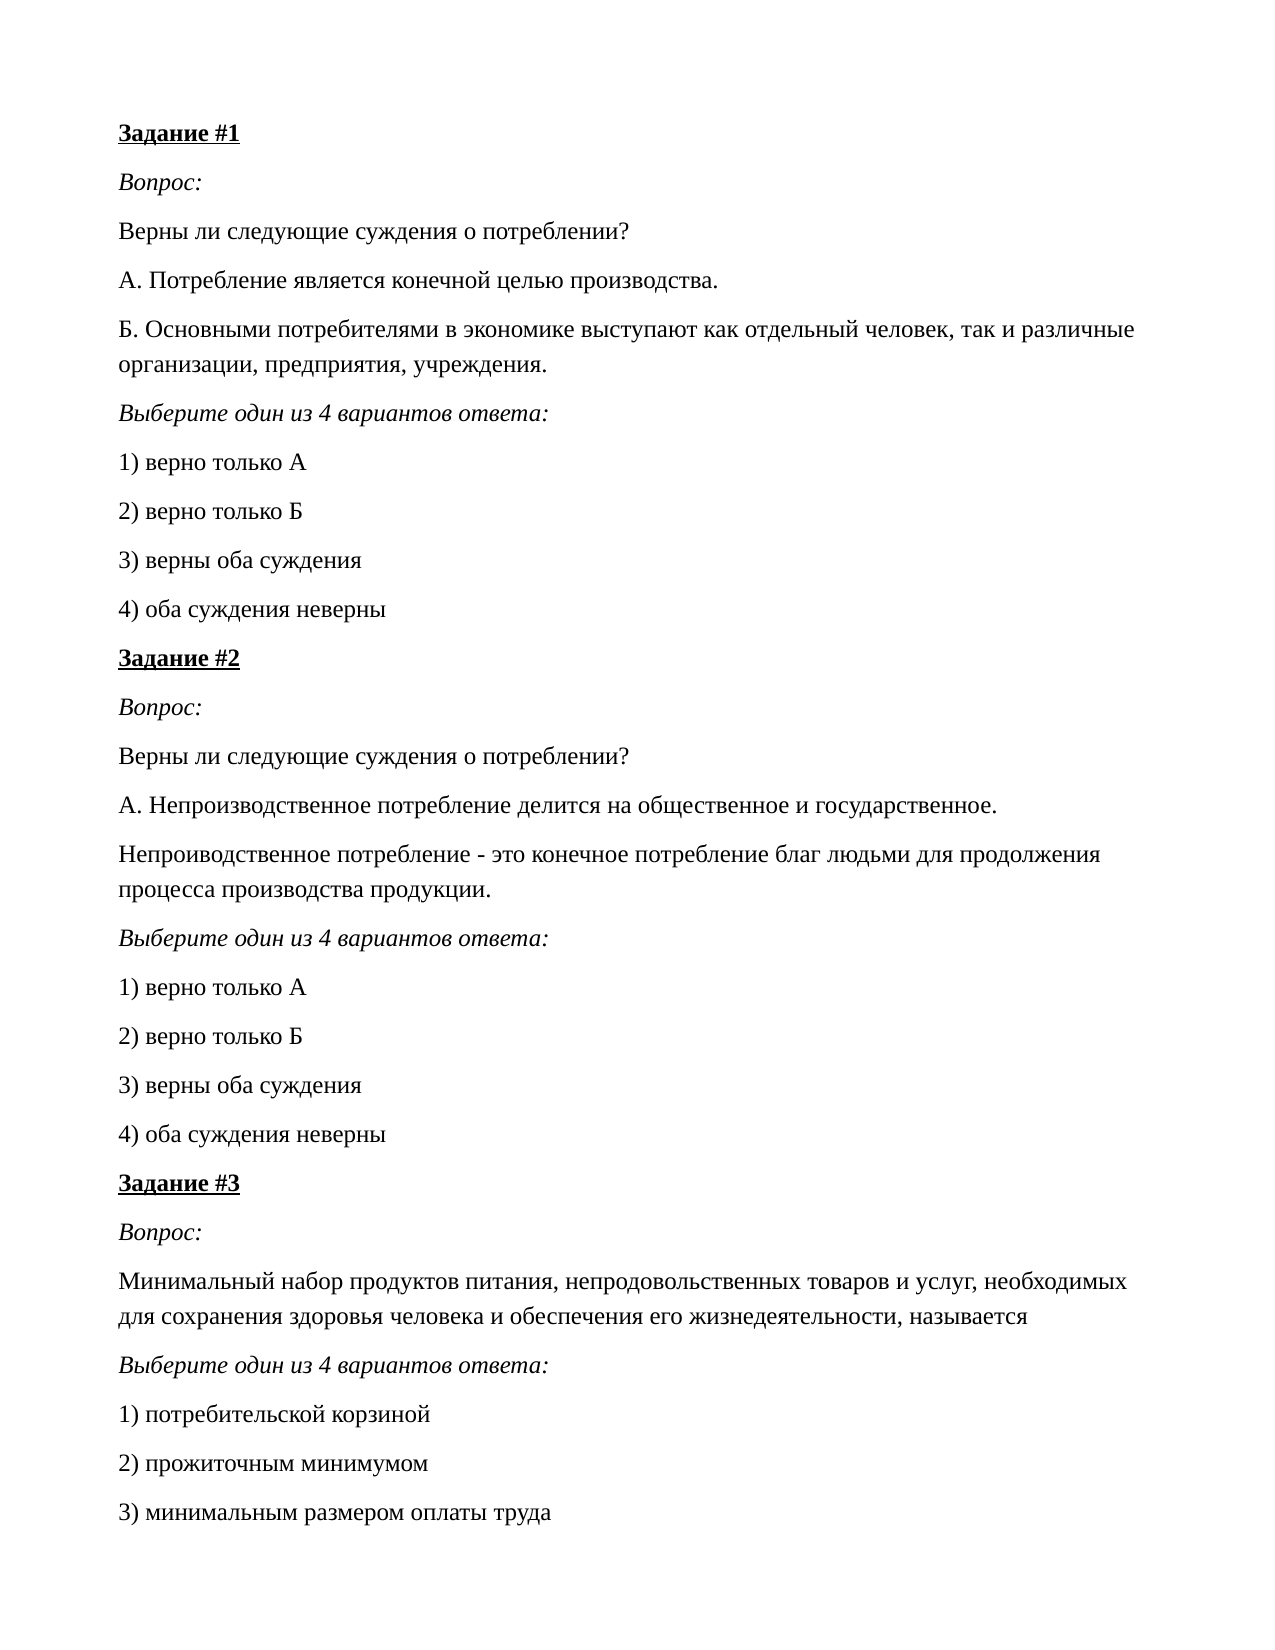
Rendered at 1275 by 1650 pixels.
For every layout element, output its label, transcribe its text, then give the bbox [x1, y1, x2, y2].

text 1) верно только А [118, 447, 1157, 476]
text Непроиводственное потребление - это конечное потребление благ людьми для продолжения процесса производства продукции. [118, 839, 1157, 903]
text 2) верно только Б [118, 496, 1157, 525]
text Б. Основными потребителями в экономике выступают как отдельный человек, так и различные организации, предприятия, учреждения. [118, 314, 1157, 378]
text 2) прожиточным минимумом [118, 1448, 1157, 1477]
text Выберите один из 4 вариантов ответа: [118, 398, 1157, 427]
text 3) верны оба суждения [118, 1070, 1157, 1099]
text 2) верно только Б [118, 1021, 1157, 1050]
text Минимальный набор продуктов питания, непродовольственных товаров и услуг, необходимых для сохранения здоровья человека и обеспечения его жизнедеятельности, называется [118, 1266, 1157, 1330]
text Выберите один из 4 вариантов ответа: [118, 1350, 1157, 1379]
text Выберите один из 4 вариантов ответа: [118, 923, 1157, 952]
text Задание #1 [118, 118, 1157, 147]
text Вопрос: [118, 1217, 1157, 1246]
text 3) верны оба суждения [118, 545, 1157, 574]
text А. Непроизводственное потребление делится на общественное и государственное. [118, 790, 1157, 819]
text 1) верно только А [118, 972, 1157, 1001]
text Вопрос: [118, 692, 1157, 721]
text Верны ли следующие суждения о потреблении? [118, 741, 1157, 770]
text 3) минимальным размером оплаты труда [118, 1497, 1157, 1526]
text 4) оба суждения неверны [118, 1119, 1157, 1148]
text Вопрос: [118, 167, 1157, 196]
text 4) оба суждения неверны [118, 594, 1157, 623]
text А. Потребление является конечной целью производства. [118, 265, 1157, 294]
text Задание #2 [118, 643, 1157, 672]
text Задание #3 [118, 1168, 1157, 1197]
text Верны ли следующие суждения о потреблении? [118, 216, 1157, 245]
text 1) потребительской корзиной [118, 1399, 1157, 1428]
